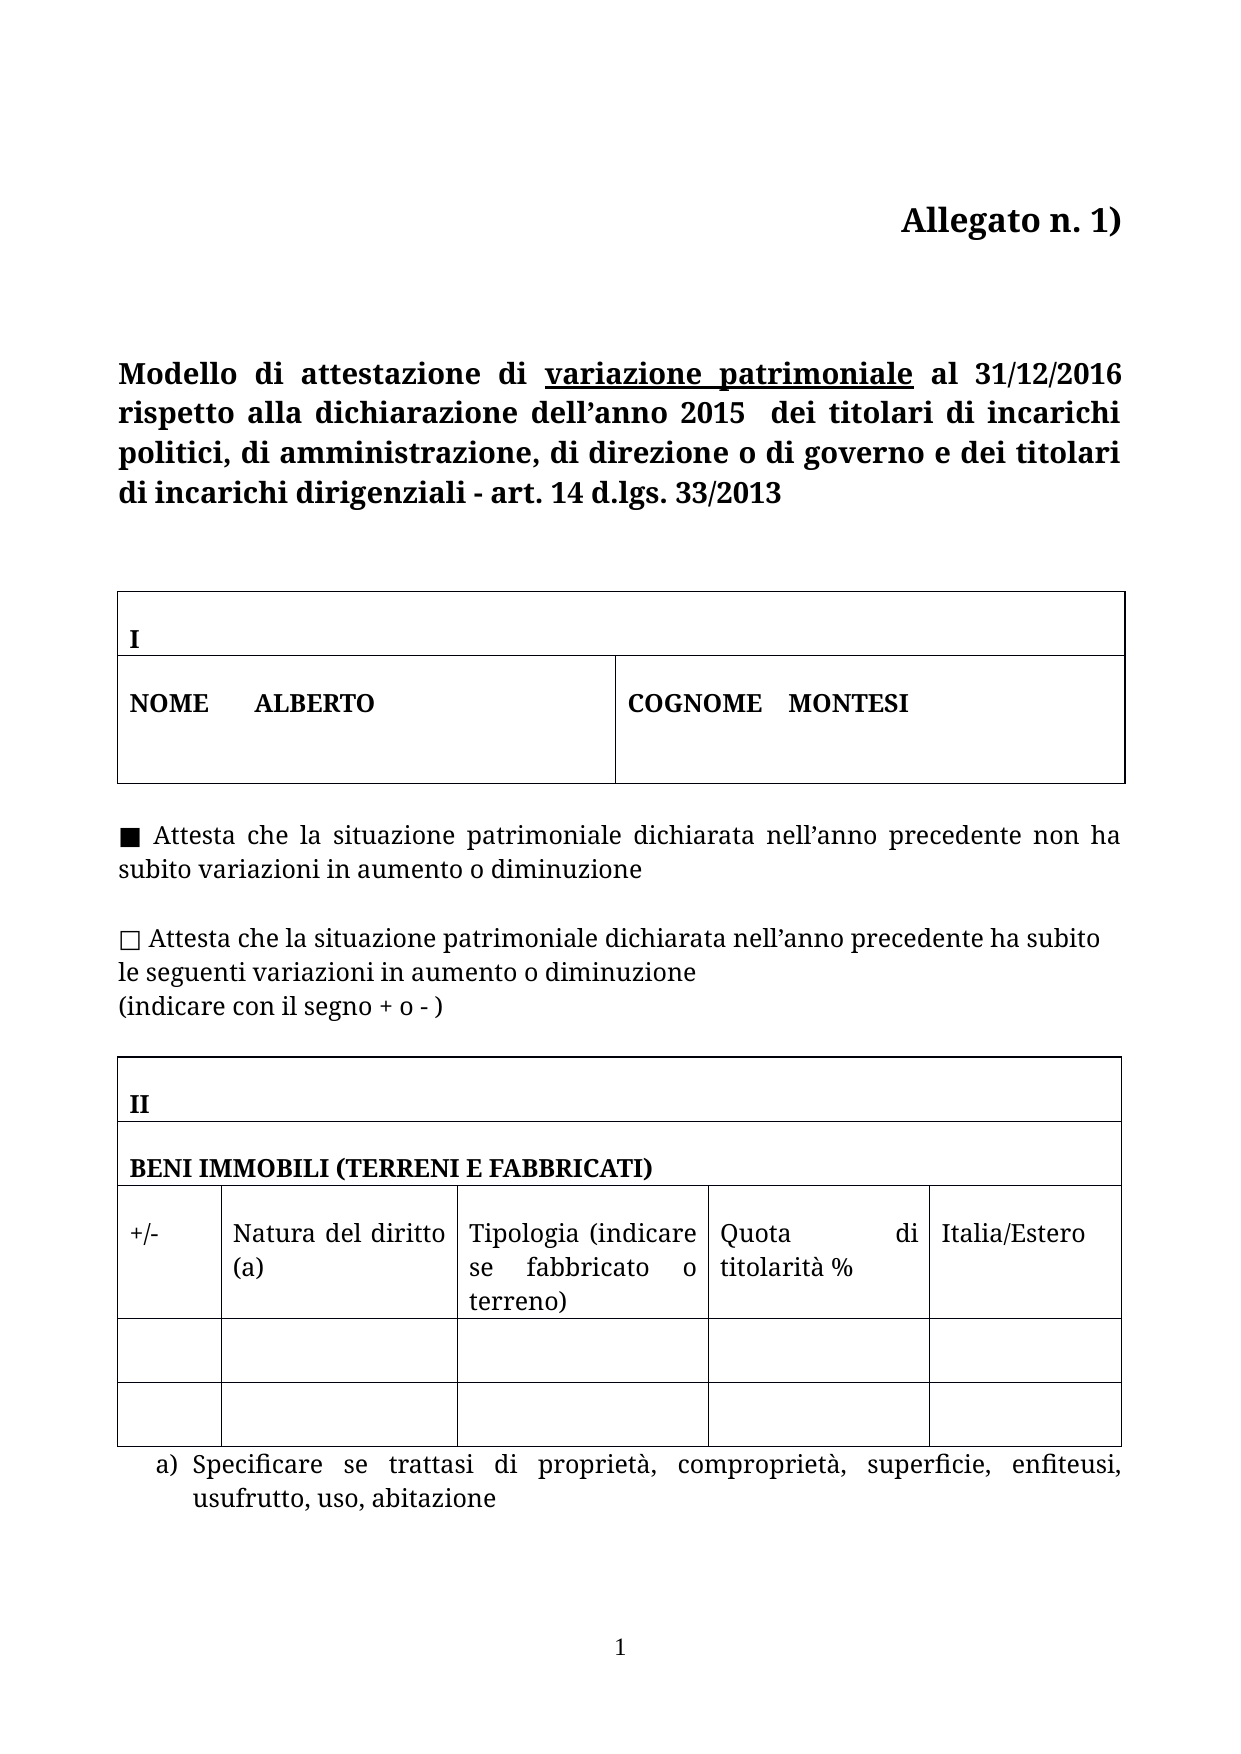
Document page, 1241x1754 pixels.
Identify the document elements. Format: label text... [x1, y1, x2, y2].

text Allegato n. 1) [118, 196, 1122, 242]
table_cell [930, 1383, 1121, 1446]
table_cell [222, 1383, 457, 1446]
table_cell [458, 1319, 708, 1382]
table_cell [930, 1319, 1121, 1382]
subtitle □ Attesta che la situazione patrimoniale dichiarata nell’anno precedente ha subito le seguenti variazioni in aumento o diminuzione [118, 920, 1122, 988]
table_cell NOME ALBERTO [118, 656, 615, 783]
table_cell [222, 1319, 457, 1382]
list Specificare se trattasi di proprietà, comproprietà, superficie, enfiteusi, usufrutto, uso, abitazione [155, 1447, 1122, 1515]
table_cell Tipologia (indicare se fabbricato o terreno) [458, 1186, 708, 1317]
table_cell Italia/Estero [930, 1186, 1121, 1317]
subtitle (indicare con il segno + o - ) [118, 988, 1122, 1022]
table_cell [709, 1383, 929, 1446]
subtitle ■ Attesta che la situazione patrimoniale dichiarata nell’anno precedente non ha subito variazioni in aumento o diminuzione [118, 818, 1122, 886]
table_header I [118, 592, 1124, 655]
table_cell [118, 1383, 221, 1446]
table_cell BENI IMMOBILI (TERRENI E FABBRICATI) [118, 1122, 1121, 1185]
table_cell [118, 1319, 221, 1382]
table_cell Natura del diritto (a) [222, 1186, 457, 1317]
subtitle Modello di attestazione di variazione patrimoniale al 31/12/2016 rispetto alla dichiarazione dell’anno 2015 dei titolari di incarichi politici, di amministrazione, di direzione o di governo e dei titolari di incarichi dirigenziali - art. 14 d.lgs. 33/2013 [118, 353, 1122, 512]
table_cell COGNOME MONTESI [616, 656, 1124, 783]
table_cell +/- [118, 1186, 221, 1317]
table_cell [458, 1383, 708, 1446]
table_cell [709, 1319, 929, 1382]
table_header II [118, 1058, 1121, 1121]
table_cell Quota di titolarità % [709, 1186, 929, 1317]
